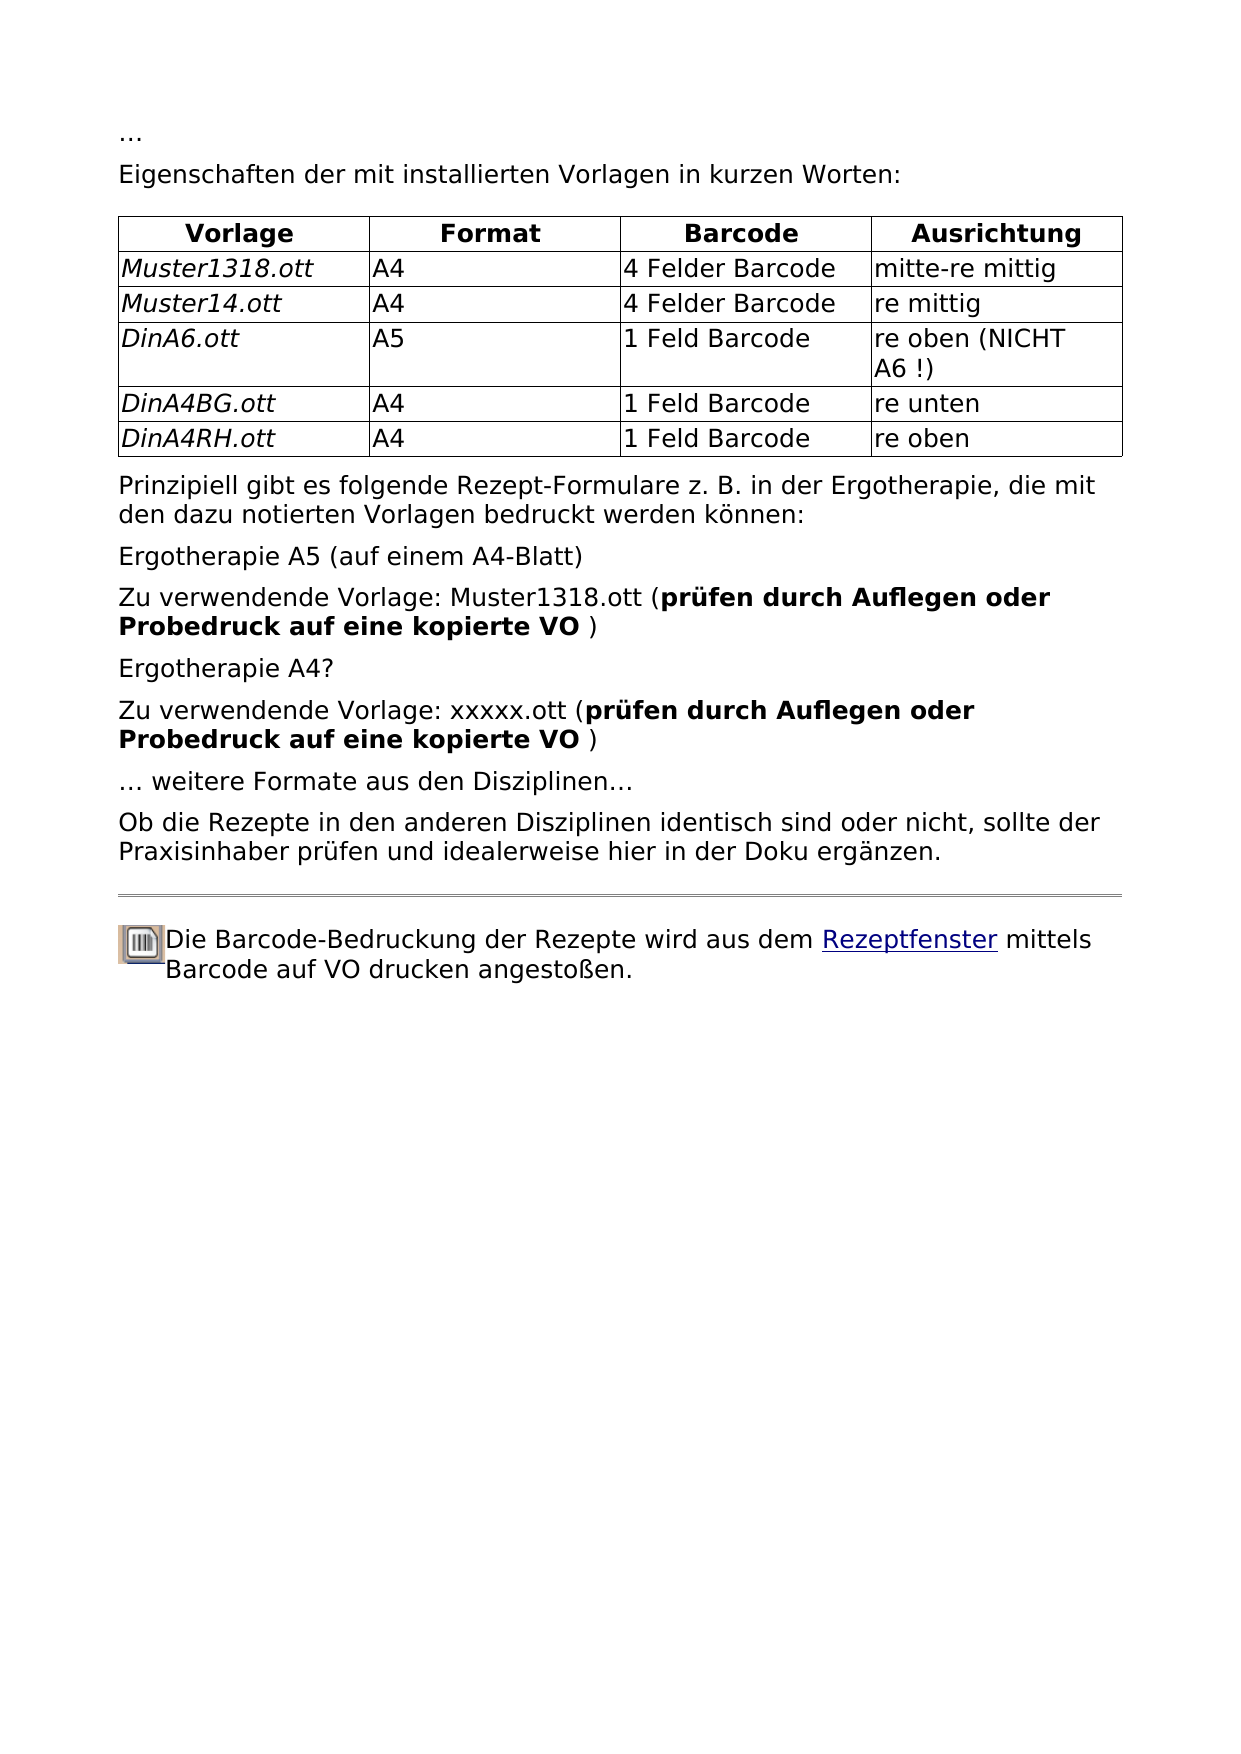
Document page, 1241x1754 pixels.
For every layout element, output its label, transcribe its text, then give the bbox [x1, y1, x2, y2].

table_cell re oben [872, 422, 1122, 456]
text Zu verwendende Vorlage: xxxxx.ott (prüfen durch Auflegen oder Probedruck auf eine kopierte VO ) [118, 696, 1122, 754]
table_header Barcode [621, 217, 871, 251]
table_cell A4 [370, 422, 620, 456]
table_cell 1 Feld Barcode [621, 422, 871, 456]
table_cell 1 Feld Barcode [621, 387, 871, 421]
text Eigenschaften der mit installierten Vorlagen in kurzen Worten: [118, 160, 1122, 189]
table_header Format [370, 217, 620, 251]
table_cell Muster1318.ott [119, 252, 369, 286]
text … [118, 118, 1122, 147]
text Ergotherapie A5 (auf einem A4-Blatt) [118, 542, 1122, 571]
text Ergotherapie A4? [118, 654, 1122, 683]
table_cell re unten [872, 387, 1122, 421]
picture [118, 925, 166, 964]
table_cell A5 [370, 323, 620, 386]
table_cell mitte-re mittig [872, 252, 1122, 286]
table_header Vorlage [119, 217, 369, 251]
text Zu verwendende Vorlage: Muster1318.ott (prüfen durch Auflegen oder Probedruck auf eine kopierte VO ) [118, 583, 1122, 642]
table_cell DinA4RH.ott [119, 422, 369, 456]
table_cell re oben (NICHT A6 !) [872, 323, 1122, 386]
table_cell re mittig [872, 287, 1122, 322]
table_header Ausrichtung [872, 217, 1122, 251]
text … weitere Formate aus den Disziplinen… [118, 767, 1122, 796]
table_cell A4 [370, 387, 620, 421]
text Prinzipiell gibt es folgende Rezept-Formulare z. B. in der Ergotherapie, die mit den dazu notierten Vorlagen bedruckt werden können: [118, 471, 1122, 529]
table_cell 1 Feld Barcode [621, 323, 871, 386]
table_cell DinA6.ott [119, 323, 369, 386]
text Die Barcode-Bedruckung der Rezepte wird aus dem Rezeptfenster mittels Barcode auf VO drucken angestoßen. [118, 926, 1122, 984]
table_cell DinA4BG.ott [119, 387, 369, 421]
table_cell Muster14.ott [119, 287, 369, 322]
table_cell 4 Felder Barcode [621, 252, 871, 286]
table_cell A4 [370, 252, 620, 286]
text Ob die Rezepte in den anderen Disziplinen identisch sind oder nicht, sollte der Praxisinhaber prüfen und idealerweise hier in der Doku ergänzen. [118, 808, 1122, 867]
table_cell A4 [370, 287, 620, 322]
table_cell 4 Felder Barcode [621, 287, 871, 322]
